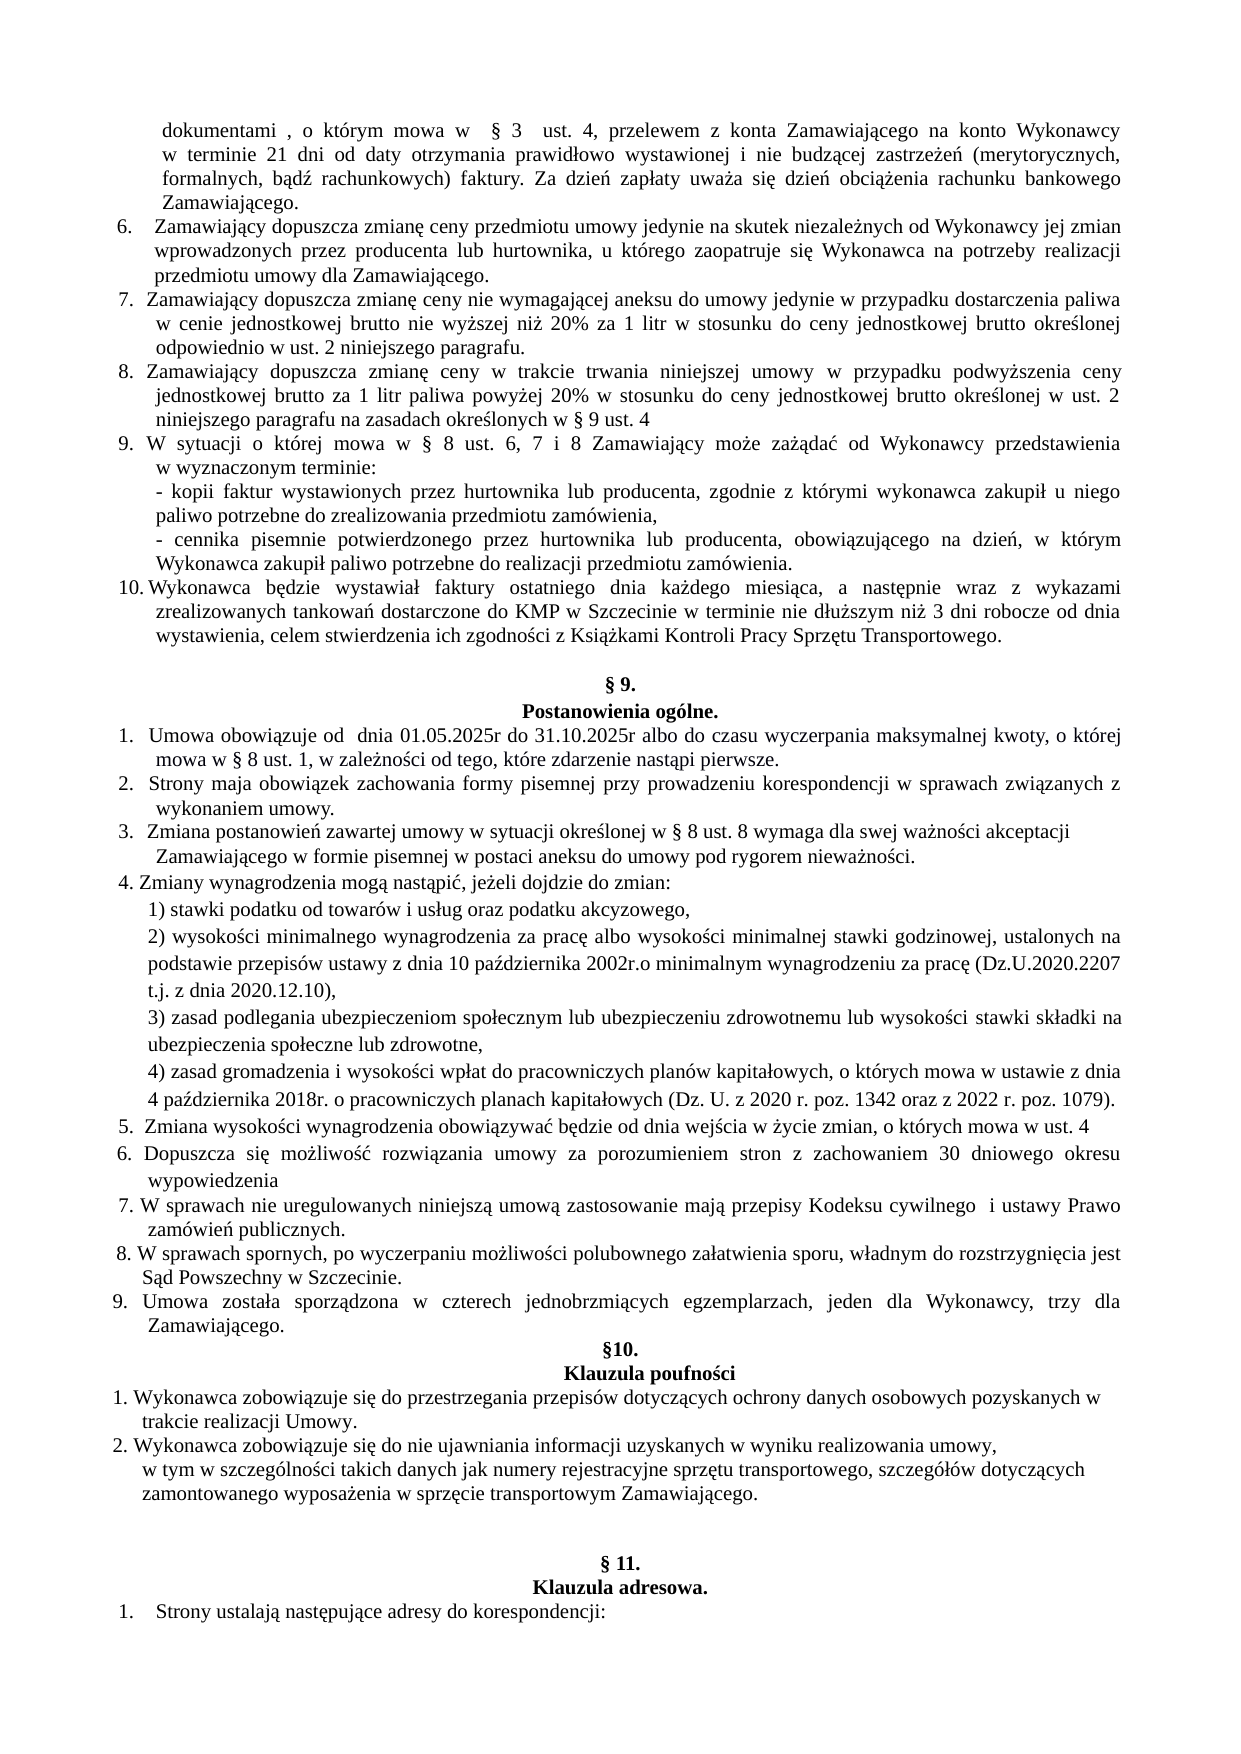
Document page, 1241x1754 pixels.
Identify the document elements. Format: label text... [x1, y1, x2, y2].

list 3) zasad podlegania ubezpieczeniom społecznym lub ubezpieczeniu zdrowotnemu lub wysokości stawki składki na ubezpieczenia społeczne lub zdrowotne, [118, 1003, 1122, 1057]
list Wykonawca będzie wystawiał faktury ostatniego dnia każdego miesiąca, a następnie wraz z wykazami zrealizowanych tankowań dostarczone do KMP w Szczecinie w terminie nie dłuższym niż 3 dni robocze od dnia wystawienia, celem stwierdzenia ich zgodności z Książkami Kontroli Pracy Sprzętu Transportowego. [118, 575, 1122, 647]
text - kopii faktur wystawionych przez hurtownika lub producenta, zgodnie z którymi wykonawca zakupił u niego paliwo potrzebne do zrealizowania przedmiotu zamówienia, [118, 479, 1122, 527]
list Zmiana postanowień zawartej umowy w sytuacji określonej w § 8 ust. 8 wymaga dla swej ważności akceptacji [118, 819, 1122, 843]
text 8. W sprawach spornych, po wyczerpaniu możliwości polubownego załatwienia sporu, władnym do rozstrzygnięcia jest Sąd Powszechny w Szczecinie. [77, 1241, 1122, 1289]
text Postanowienia ogólne. [118, 699, 1122, 723]
text 6. Dopuszcza się możliwość rozwiązania umowy za porozumieniem stron z zachowaniem 30 dniowego okresu wypowiedzenia [83, 1138, 1122, 1193]
list Zamawiającego w formie pisemnej w postaci aneksu do umowy pod rygorem nieważności. [118, 843, 1122, 868]
list 4. Zmiany wynagrodzenia mogą nastąpić, jeżeli dojdzie do zmian: [118, 868, 1122, 895]
text § 11. [118, 1551, 1122, 1575]
list Strony ustalają następujące adresy do korespondencji: [118, 1599, 1122, 1623]
list dokumentami , o którym mowa w § 3 ust. 4, przelewem z konta Zamawiającego na konto Wykonawcy w terminie 21 dni od daty otrzymania prawidłowo wystawionej i nie budzącej zastrzeżeń (merytorycznych, formalnych, bądź rachunkowych) faktury. Za dzień zapłaty uważa się dzień obciążenia rachunku bankowego Zamawiającego. [117, 118, 1122, 214]
list W sytuacji o której mowa w § 8 ust. 6, 7 i 8 Zamawiający może zażądać od Wykonawcy przedstawienia w wyznaczonym terminie: [118, 431, 1122, 479]
list Klauzula poufności [118, 1361, 1122, 1385]
list 1. Wykonawca zobowiązuje się do przestrzegania przepisów dotyczących ochrony danych osobowych pozyskanych w trakcie realizacji Umowy. [112, 1385, 1122, 1433]
list 2. Wykonawca zobowiązuje się do nie ujawniania informacji uzyskanych w wyniku realizowania umowy, w tym w szczególności takich danych jak numery rejestracyjne sprzętu transportowego, szczegółów dotyczących zamontowanego wyposażenia w sprzęcie transportowym Zamawiającego. [112, 1433, 1122, 1505]
list 1) stawki podatku od towarów i usług oraz podatku akcyzowego, [118, 895, 1122, 922]
text §10. [118, 1337, 1122, 1361]
text 9. Umowa została sporządzona w czterech jednobrzmiących egzemplarzach, jeden dla Wykonawcy, trzy dla Zamawiającego. [112, 1289, 1122, 1337]
list Umowa obowiązuje od dnia 01.05.2025r do 31.10.2025r albo do czasu wyczerpania maksymalnej kwoty, o której mowa w § 8 ust. 1, w zależności od tego, które zdarzenie nastąpi pierwsze. [118, 723, 1122, 771]
text 7. W sprawach nie uregulowanych niniejszą umową zastosowanie mają przepisy Kodeksu cywilnego i ustawy Prawo zamówień publicznych. [118, 1193, 1122, 1241]
text Klauzula adresowa. [118, 1575, 1122, 1599]
text § 9. [118, 672, 1122, 696]
list Zamawiający dopuszcza zmianę ceny nie wymagającej aneksu do umowy jedynie w przypadku dostarczenia paliwa w cenie jednostkowej brutto nie wyższej niż 20% za 1 litr w stosunku do ceny jednostkowej brutto określonej odpowiednio w ust. 2 niniejszego paragrafu. [118, 287, 1122, 359]
list Zamawiający dopuszcza zmianę ceny przedmiotu umowy jedynie na skutek niezależnych od Wykonawcy jej zmian wprowadzonych przez producenta lub hurtownika, u którego zaopatruje się Wykonawca na potrzeby realizacji przedmiotu umowy dla Zamawiającego. [117, 214, 1122, 287]
list Strony maja obowiązek zachowania formy pisemnej przy prowadzeniu korespondencji w sprawach związanych z wykonaniem umowy. [118, 771, 1122, 819]
list 2) wysokości minimalnego wynagrodzenia za pracę albo wysokości minimalnej stawki godzinowej, ustalonych na podstawie przepisów ustawy z dnia 10 października 2002r.o minimalnym wynagrodzeniu za pracę (Dz.U.2020.2207 t.j. z dnia 2020.12.10), [118, 922, 1122, 1003]
list 4) zasad gromadzenia i wysokości wpłat do pracowniczych planów kapitałowych, o których mowa w ustawie z dnia 4 października 2018r. o pracowniczych planach kapitałowych (Dz. U. z 2020 r. poz. 1342 oraz z 2022 r. poz. 1079). [118, 1057, 1122, 1111]
list 5. Zmiana wysokości wynagrodzenia obowiązywać będzie od dnia wejścia w życie zmian, o których mowa w ust. 4 [89, 1111, 1122, 1138]
text - cennika pisemnie potwierdzonego przez hurtownika lub producenta, obowiązującego na dzień, w którym Wykonawca zakupił paliwo potrzebne do realizacji przedmiotu zamówienia. [118, 527, 1122, 575]
list Zamawiający dopuszcza zmianę ceny w trakcie trwania niniejszej umowy w przypadku podwyższenia ceny jednostkowej brutto za 1 litr paliwa powyżej 20% w stosunku do ceny jednostkowej brutto określonej w ust. 2 niniejszego paragrafu na zasadach określonych w § 9 ust. 4 [118, 359, 1122, 431]
